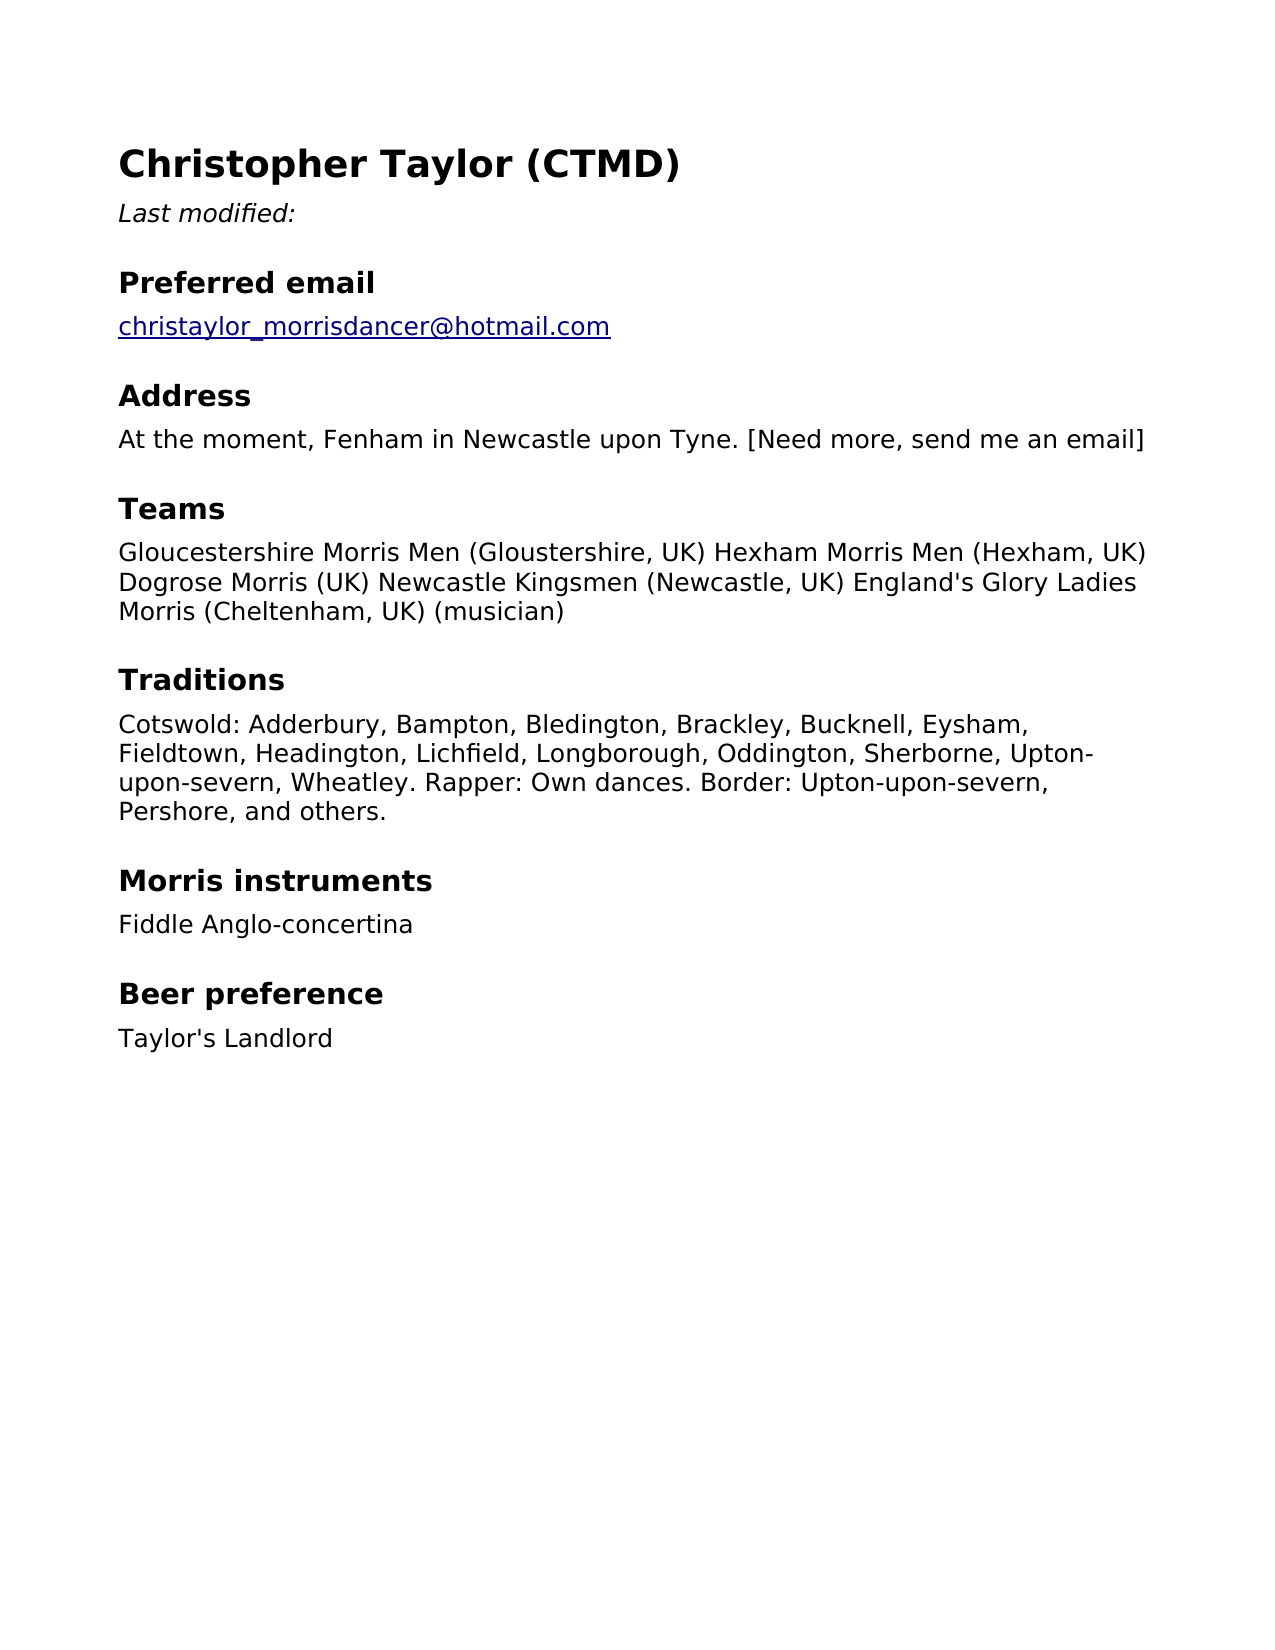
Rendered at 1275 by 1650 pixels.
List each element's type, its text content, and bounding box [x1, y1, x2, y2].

text Gloucestershire Morris Men (Gloustershire, UK) Hexham Morris Men (Hexham, UK) Dogrose Morris (UK) Newcastle Kingsmen (Newcastle, UK) England's Glory Ladies Morris (Cheltenham, UK) (musician) [118, 539, 1157, 626]
subtitle Traditions [118, 664, 1157, 698]
text Cotswold: Adderbury, Bampton, Bledington, Brackley, Bucknell, Eysham, Fieldtown, Headington, Lichfield, Longborough, Oddington, Sherborne, Upton-upon-severn, Wheatley. Rapper: Own dances. Border: Upton-upon-severn, Pershore, and others. [118, 710, 1157, 827]
text christaylor_morrisdancer@hotmail.com [118, 312, 1157, 342]
subtitle Christopher Taylor (CTMD) [118, 143, 1157, 187]
text Taylor's Landlord [118, 1024, 1157, 1053]
subtitle Morris instruments [118, 864, 1157, 898]
subtitle Address [118, 379, 1157, 413]
text Last modified: [118, 199, 1157, 228]
text Fiddle Anglo-concertina [118, 911, 1157, 940]
subtitle Beer preference [118, 977, 1157, 1011]
text At the moment, Fenham in Newcastle upon Tyne. [Need more, send me an email] [118, 426, 1157, 455]
subtitle Preferred email [118, 266, 1157, 300]
subtitle Teams [118, 492, 1157, 526]
